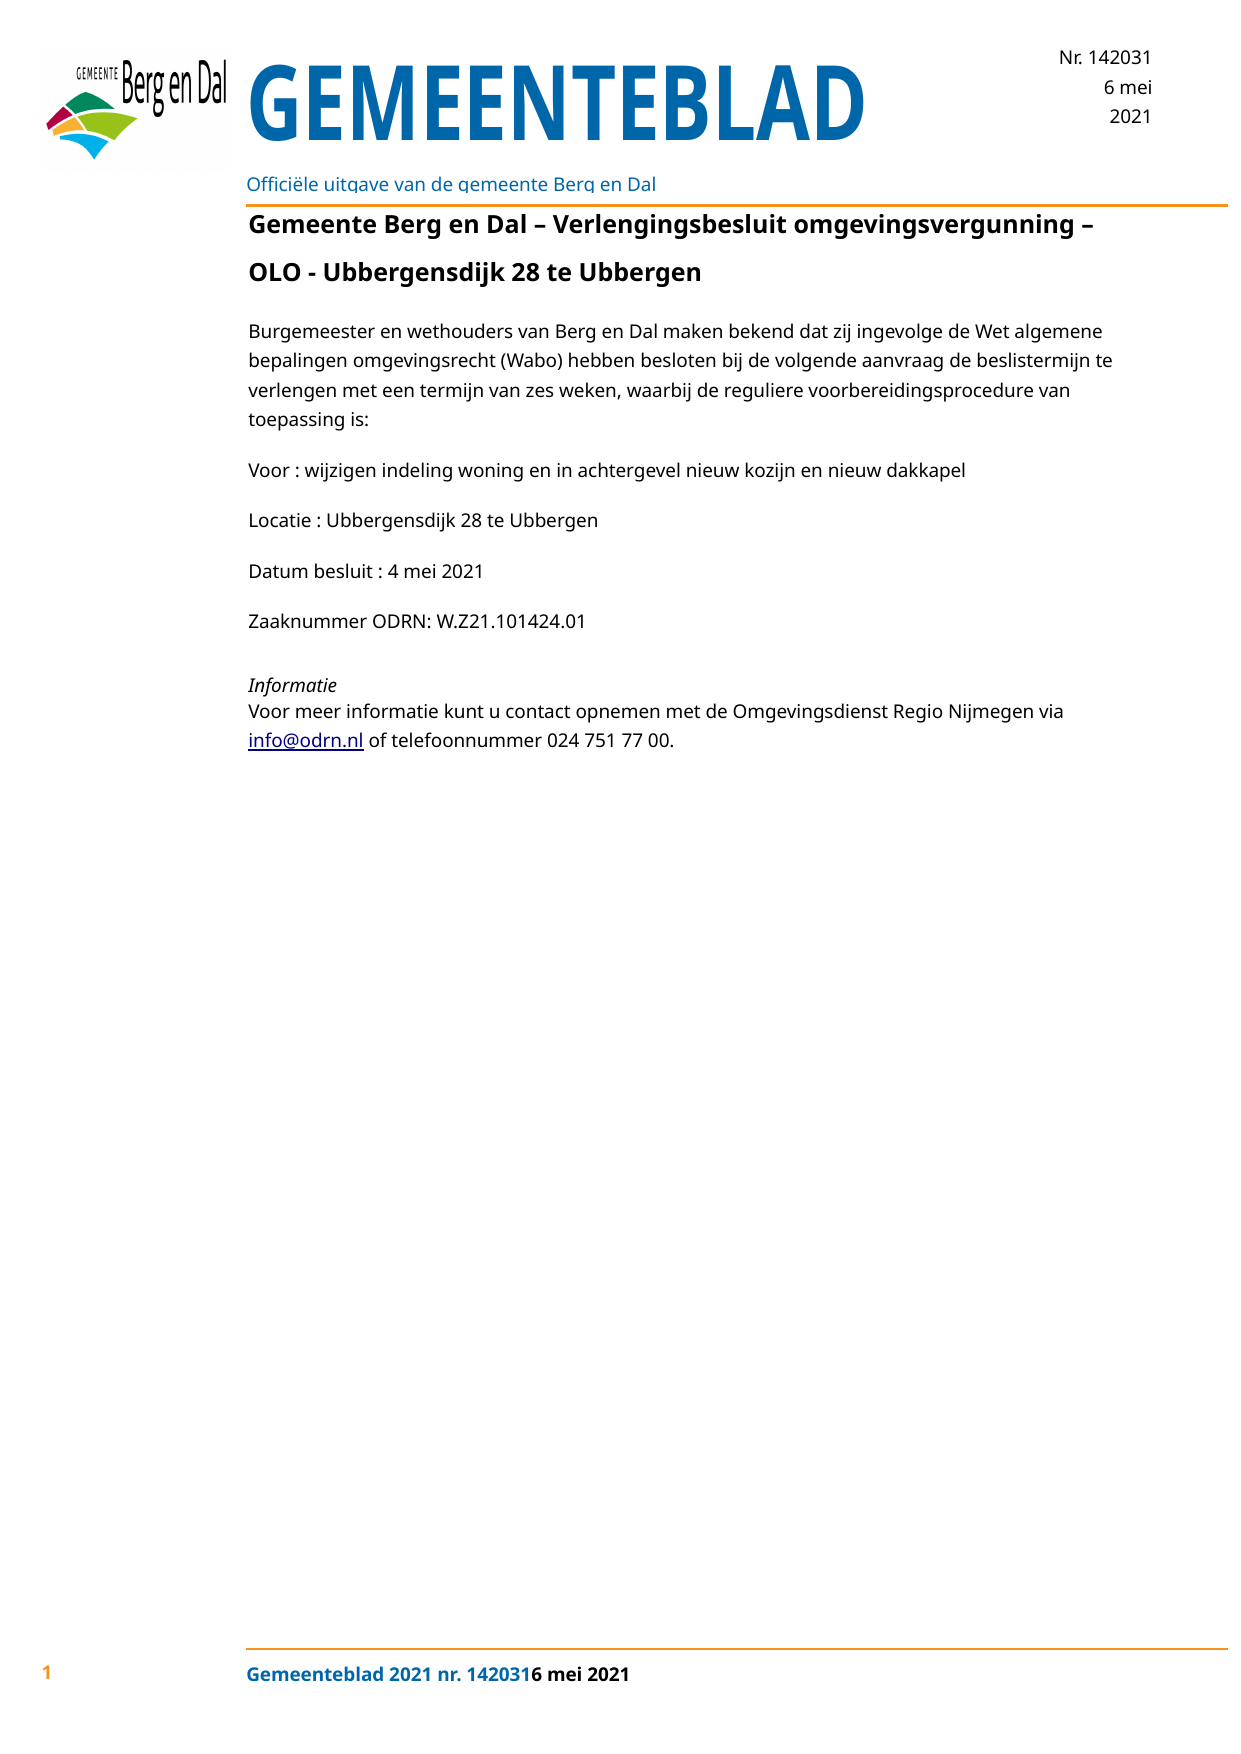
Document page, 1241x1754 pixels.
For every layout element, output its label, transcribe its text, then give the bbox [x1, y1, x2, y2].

text Zaaknummer ODRN: W.Z21.101424.01 [248, 608, 1152, 634]
text Burgemeester en wethouders van Berg en Dal maken bekend dat zij ingevolge de Wet algemene bepalingen omgevingsrecht (Wabo) hebben besloten bij de volgende aanvraag de beslistermijn te verlengen met een termijn van zes weken, waarbij de reguliere voorbereidingsprocedure van toepassing is: [248, 318, 1152, 432]
text Informatie [248, 672, 1152, 698]
text Voor : wijzigen indeling woning en in achtergevel nieuw kozijn en nieuw dakkapel [248, 457, 1152, 483]
text Datum besluit : 4 mei 2021 [248, 558, 1152, 584]
picture [41, 47, 231, 172]
text Locatie : Ubbergensdijk 28 te Ubbergen [248, 507, 1152, 533]
text Gemeente Berg en Dal – Verlengingsbesluit omgevingsvergunning – OLO - Ubbergensdijk 28 te Ubbergen [248, 207, 1152, 288]
text Voor meer informatie kunt u contact opnemen met de Omgevingsdienst Regio Nijmegen via info@odrn.nl of telefoonnummer 024 751 77 00. [248, 698, 1152, 753]
